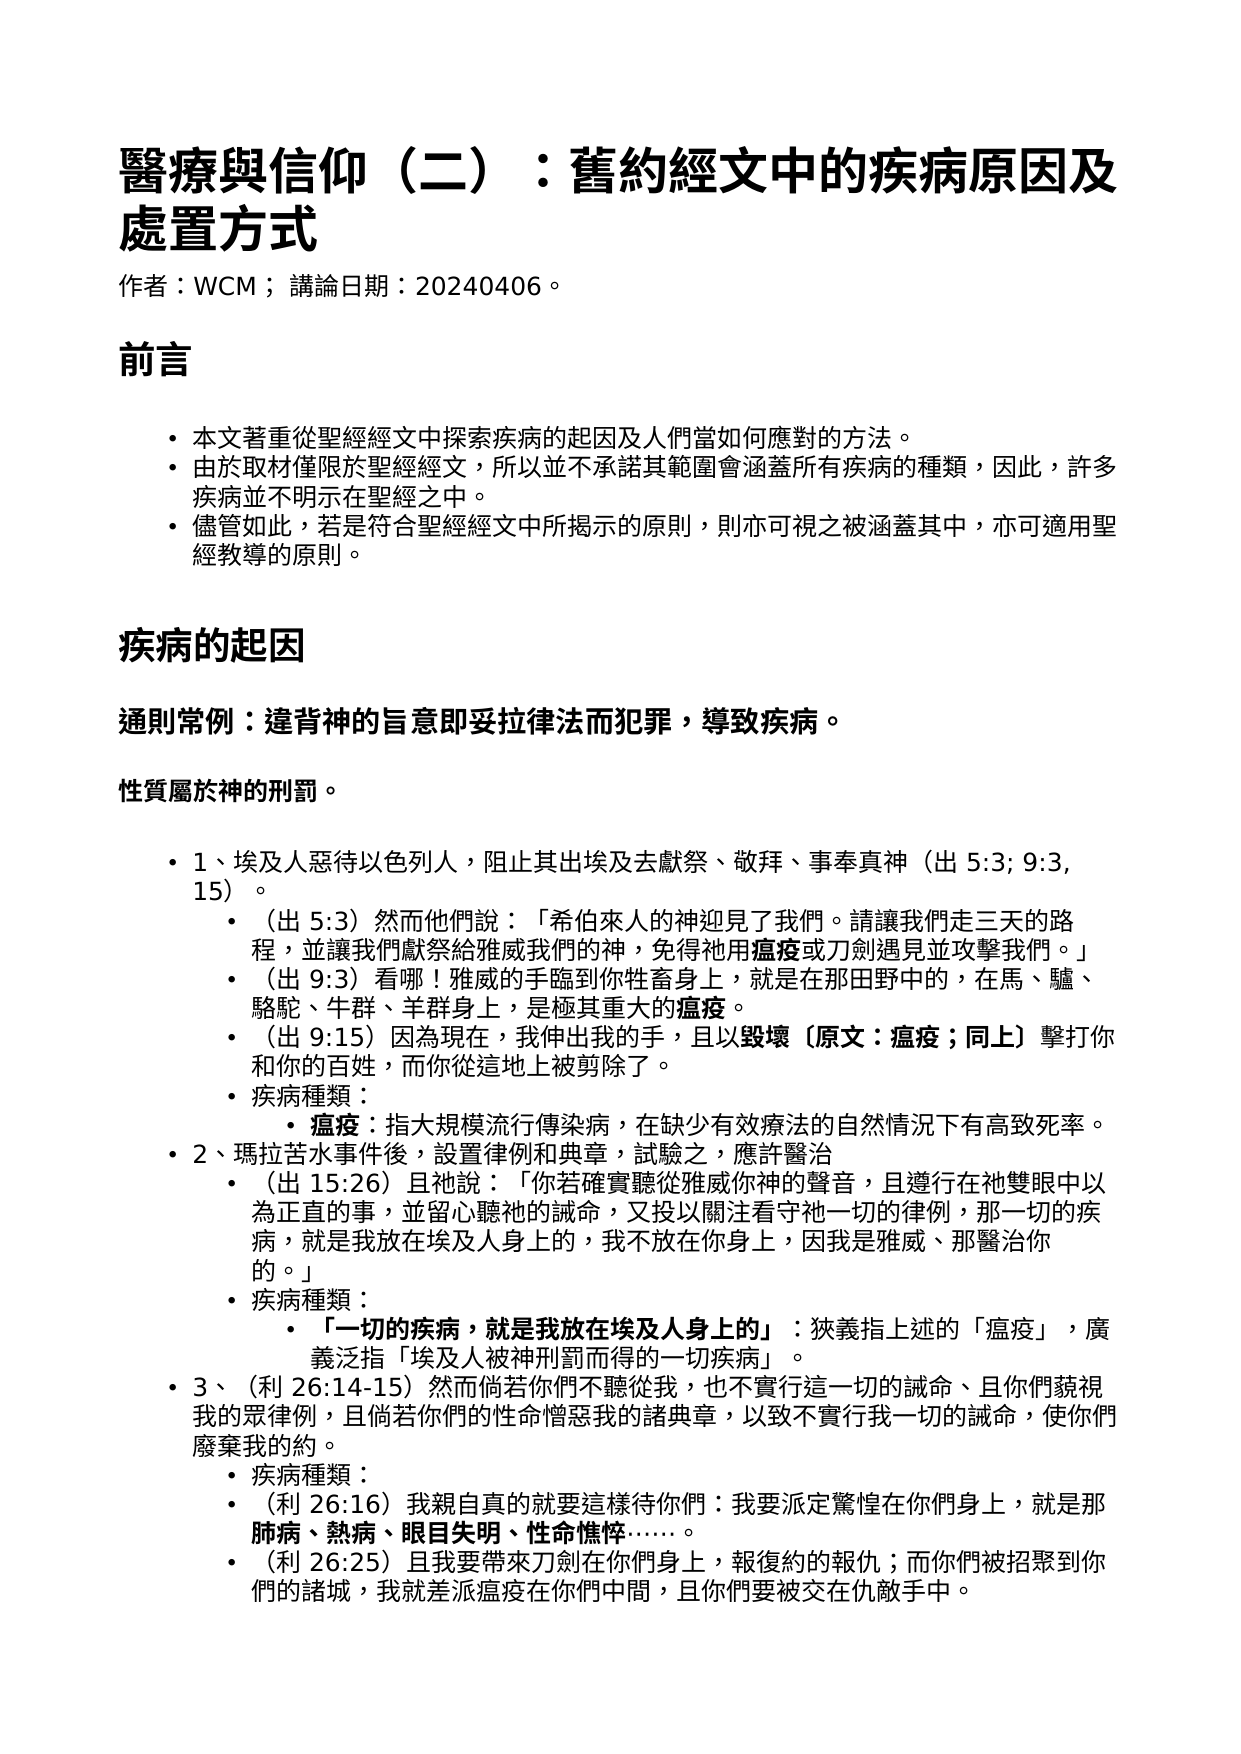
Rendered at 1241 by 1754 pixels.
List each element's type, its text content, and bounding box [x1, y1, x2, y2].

list 本文著重從聖經經文中探索疾病的起因及人們當如何應對的方法。 [177, 424, 1122, 453]
list （利 26:25）且我要帶來刀劍在你們身上，報復約的報仇；而你們被招聚到你們的諸城，我就差派瘟疫在你們中間，且你們要被交在仇敵手中。 [236, 1548, 1122, 1607]
list （出 15:26）且祂說：「你若確實聽從雅威你神的聲音，且遵行在祂雙眼中以為正直的事，並留心聽祂的誡命，又投以關注看守祂一切的律例，那一切的疾病，就是我放在埃及人身上的，我不放在你身上，因我是雅威、那醫治你的。」 [236, 1169, 1122, 1286]
list 疾病種類： [236, 1286, 1122, 1315]
list 疾病種類： [236, 1082, 1122, 1111]
list （出 9:3）看哪！雅威的手臨到你牲畜身上，就是在那田野中的，在馬、驢、駱駝、牛群、羊群身上，是極其重大的瘟疫。 [236, 965, 1122, 1023]
list 瘟疫：指大規模流行傳染病，在缺少有效療法的自然情況下有高致死率。 [295, 1111, 1122, 1140]
subtitle 疾病的起因 [118, 625, 1122, 668]
list 疾病種類： [236, 1461, 1122, 1490]
list 1、埃及人惡待以色列人，阻止其出埃及去獻祭、敬拜、事奉真神（出 5:3; 9:3, 15）。 [177, 848, 1122, 907]
subtitle 性質屬於神的刑罰。 [118, 777, 1122, 806]
list （出 9:15）因為現在，我伸出我的手，且以毀壞〔原文：瘟疫；同上〕擊打你和你的百姓，而你從這地上被剪除了。 [236, 1023, 1122, 1082]
list 2、瑪拉苦水事件後，設置律例和典章，試驗之，應許醫治 [177, 1140, 1122, 1169]
subtitle 通則常例：違背神的旨意即妥拉律法而犯罪，導致疾病。 [118, 706, 1122, 740]
list 「一切的疾病，就是我放在埃及人身上的」：狹義指上述的「瘟疫」，廣義泛指「埃及人被神刑罰而得的一切疾病」。 [295, 1315, 1122, 1373]
text 作者：WCM； 講論日期：20240406。 [118, 272, 1122, 301]
list （出 5:3）然而他們說：「希伯來人的神迎見了我們。請讓我們走三天的路程，並讓我們獻祭給雅威我們的神，免得祂用瘟疫或刀劍遇見並攻擊我們。」 [236, 907, 1122, 965]
list 儘管如此，若是符合聖經經文中所揭示的原則，則亦可視之被涵蓋其中，亦可適用聖經教導的原則。 [177, 512, 1122, 570]
list 由於取材僅限於聖經經文，所以並不承諾其範圍會涵蓋所有疾病的種類，因此，許多疾病並不明示在聖經之中。 [177, 453, 1122, 512]
list （利 26:16）我親自真的就要這樣待你們：我要派定驚惶在你們身上，就是那肺病、熱病、眼目失明、性命憔悴⋯⋯。 [236, 1490, 1122, 1548]
subtitle 前言 [118, 339, 1122, 382]
list 3、（利 26:14-15）然而倘若你們不聽從我，也不實行這一切的誡命、且你們藐視我的眾律例，且倘若你們的性命憎惡我的諸典章，以致不實行我一切的誡命，使你們廢棄我的約。 [177, 1373, 1122, 1461]
subtitle 醫療與信仰（二）：舊約經文中的疾病原因及處置方式 [118, 143, 1122, 259]
